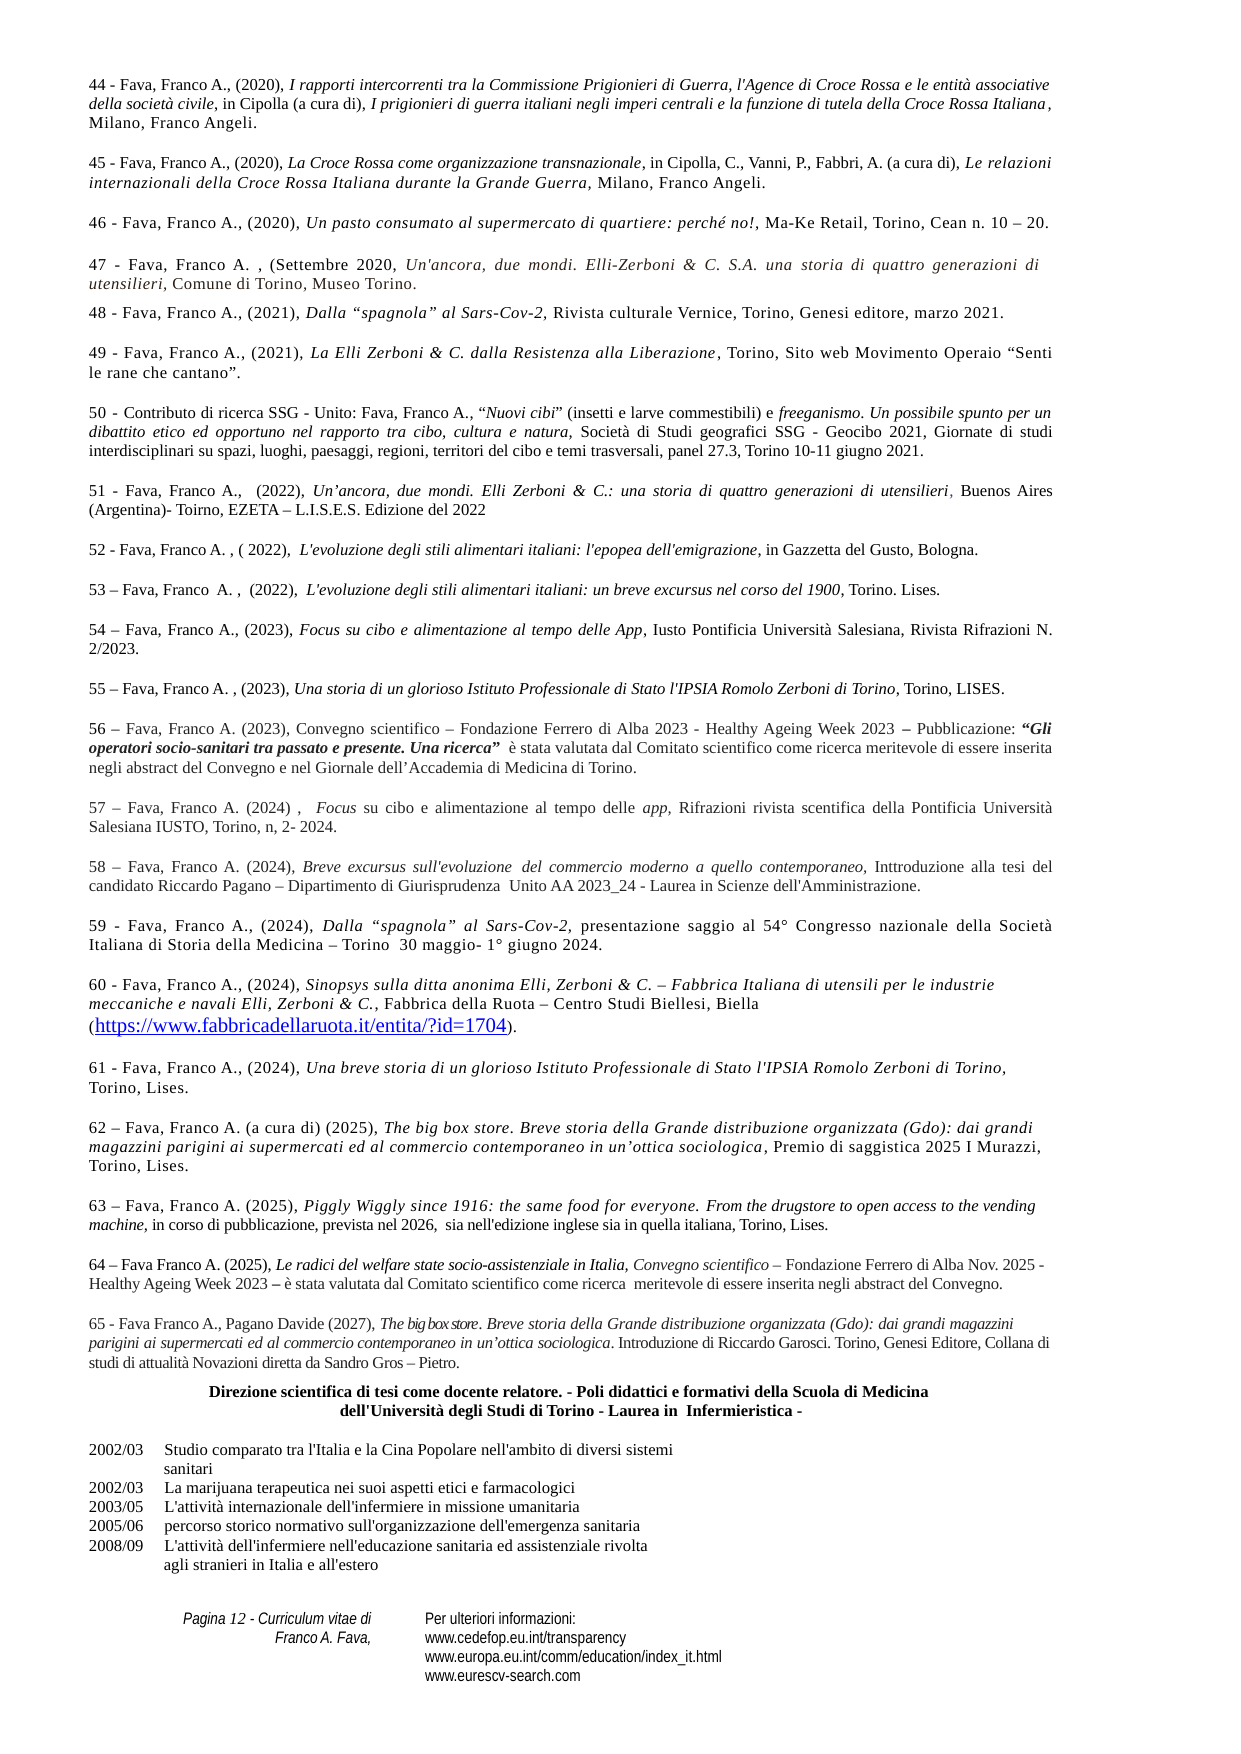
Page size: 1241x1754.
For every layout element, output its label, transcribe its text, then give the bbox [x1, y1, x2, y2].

text 2005/06 percorso storico normativo sull'organizzazione dell'emergenza sanitaria [89, 1516, 1053, 1535]
text 2008/09 L'attività dell'infermiere nell'educazione sanitaria ed assistenziale rivolta [89, 1535, 1053, 1554]
text 2003/05 L'attività internazionale dell'infermiere in missione umanitaria [89, 1497, 1053, 1516]
text sanitari [89, 1459, 1053, 1478]
text 63 – Fava, Franco A. (2025), Piggly Wiggly since 1916: the same food for everyone. From the drugstore to open access to the vending machine, in corso di pubblicazione, prevista nel 2026, sia nell'edizione inglese sia in quella italiana, Torino, Lises. [89, 1196, 1053, 1234]
text 56 – Fava, Franco A. (2023), Convegno scientifico – Fondazione Ferrero di Alba 2023 - Healthy Ageing Week 2023 – Pubblicazione: “Gli operatori socio-sanitari tra passato e presente. Una ricerca” è stata valutata dal Comitato scientifico come ricerca meritevole di essere inserita negli abstract del Convegno e nel Giornale dell’Accademia di Medicina di Torino. [89, 719, 1053, 777]
text 55 – Fava, Franco A. , (2023), Una storia di un glorioso Istituto Professionale di Stato l'IPSIA Romolo Zerboni di Torino, Torino, LISES. [89, 679, 1053, 698]
text 47 - Fava, Franco A. , (Settembre 2020, Un'ancora, due mondi. Elli-Zerboni & C. S.A. una storia di quattro generazioni di utensilieri, Comune di Torino, Museo Torino. [89, 254, 1039, 293]
text 2002/03 La marijuana terapeutica nei suoi aspetti etici e farmacologici [89, 1478, 1053, 1497]
text 44 - Fava, Franco A., (2020), I rapporti intercorrenti tra la Commissione Prigionieri di Guerra, l'Agence di Croce Rossa e le entità associative della società civile, in Cipolla (a cura di), I prigionieri di guerra italiani negli imperi centrali e la funzione di tutela della Croce Rossa Italiana, Milano, Franco Angeli. [89, 75, 1053, 132]
text 57 – Fava, Franco A. (2024) , Focus su cibo e alimentazione al tempo delle app, Rifrazioni rivista scentifica della Pontificia Università Salesiana IUSTO, Torino, n, 2- 2024. [89, 797, 1053, 836]
text 49 - Fava, Franco A., (2021), La Elli Zerboni & C. dalla Resistenza alla Liberazione, Torino, Sito web Movimento Operaio “Senti le rane che cantano”. [89, 343, 1053, 382]
text 51 - Fava, Franco A., (2022), Un’ancora, due mondi. Elli Zerboni & C.: una storia di quattro generazioni di utensilieri, Buenos Aires (Argentina)- Toirno, EZETA – L.I.S.E.S. Edizione del 2022 [89, 481, 1053, 519]
text 59 - Fava, Franco A., (2024), Dalla “spagnola” al Sars-Cov-2, presentazione saggio al 54° Congresso nazionale della Società Italiana di Storia della Medicina – Torino 30 maggio- 1° giugno 2024. [89, 916, 1053, 954]
text 62 – Fava, Franco A. (a cura di) (2025), The big box store. Breve storia della Grande distribuzione organizzata (Gdo): dai grandi magazzini parigini ai supermercati ed al commercio contemporaneo in un’ottica sociologica, Premio di saggistica 2025 I Murazzi, Torino, Lises. [89, 1117, 1053, 1175]
text 60 - Fava, Franco A., (2024), Sinopsys sulla ditta anonima Elli, Zerboni & C. – Fabbrica Italiana di utensili per le industrie meccaniche e navali Elli, Zerboni & C., Fabbrica della Ruota – Centro Studi Biellesi, Biella (https://www.fabbricadellaruota.it/entita/?id=1704). [89, 975, 1053, 1037]
text 2002/03 Studio comparato tra l'Italia e la Cina Popolare nell'ambito di diversi sistemi [89, 1439, 1053, 1459]
text 52 - Fava, Franco A. , ( 2022), L'evoluzione degli stili alimentari italiani: l'epopea dell'emigrazione, in Gazzetta del Gusto, Bologna. [89, 540, 1053, 559]
text 58 – Fava, Franco A. (2024), Breve excursus sull'evoluzione del commercio moderno a quello contemporaneo, Inttroduzione alla tesi del candidato Riccardo Pagano – Dipartimento di Giurisprudenza Unito AA 2023_24 - Laurea in Scienze dell'Amministrazione. [89, 857, 1053, 895]
text 50 - Contributo di ricerca SSG - Unito: Fava, Franco A., “Nuovi cibi” (insetti e larve commestibili) e freeganismo. Un possibile spunto per un dibattito etico ed opportuno nel rapporto tra cibo, cultura e natura, Società di Studi geografici SSG - Geocibo 2021, Giornate di studi interdisciplinari su spazi, luoghi, paesaggi, regioni, territori del cibo e temi trasversali, panel 27.3, Torino 10-11 giugno 2021. [89, 402, 1053, 460]
text 61 - Fava, Franco A., (2024), Una breve storia di un glorioso Istituto Professionale di Stato l'IPSIA Romolo Zerboni di Torino, Torino, Lises. [89, 1058, 1053, 1097]
text 65 - Fava Franco A., Pagano Davide (2027), The big box store. Breve storia della Grande distribuzione organizzata (Gdo): dai grandi magazzini parigini ai supermercati ed al commercio contemporaneo in un’ottica sociologica. Introduzione di Riccardo Garosci. Torino, Genesi Editore, Collana di studi di attualità Novazioni diretta da Sandro Gros – Pietro. [89, 1314, 1053, 1372]
text dell'Università degli Studi di Torino - Laurea in Infermieristica - [89, 1401, 1053, 1420]
text 45 - Fava, Franco A., (2020), La Croce Rossa come organizzazione transnazionale, in Cipolla, C., Vanni, P., Fabbri, A. (a cura di), Le relazioni internazionali della Croce Rossa Italiana durante la Grande Guerra, Milano, Franco Angeli. [89, 153, 1053, 192]
text agli stranieri in Italia e all'estero [89, 1554, 1053, 1574]
text 46 - Fava, Franco A., (2020), Un pasto consumato al supermercato di quartiere: perché no!, Ma-Ke Retail, Torino, Cean n. 10 – 20. [89, 212, 1053, 232]
text 64 – Fava Franco A. (2025), Le radici del welfare state socio-assistenziale in Italia, Convegno scientifico – Fondazione Ferrero di Alba Nov. 2025 - Healthy Ageing Week 2023 – è stata valutata dal Comitato scientifico come ricerca meritevole di essere inserita negli abstract del Convegno. [89, 1255, 1053, 1293]
text Direzione scientifica di tesi come docente relatore. - Poli didattici e formativi della Scuola di Medicina [89, 1382, 1053, 1401]
text 48 - Fava, Franco A., (2021), Dalla “spagnola” al Sars-Cov-2, Rivista culturale Vernice, Torino, Genesi editore, marzo 2021. [89, 303, 1053, 322]
text 53 – Fava, Franco A. , (2022), L'evoluzione degli stili alimentari italiani: un breve excursus nel corso del 1900, Torino. Lises. [89, 580, 1053, 599]
text 54 – Fava, Franco A., (2023), Focus su cibo e alimentazione al tempo delle App, Iusto Pontificia Università Salesiana, Rivista Rifrazioni N. 2/2023. [89, 620, 1053, 658]
